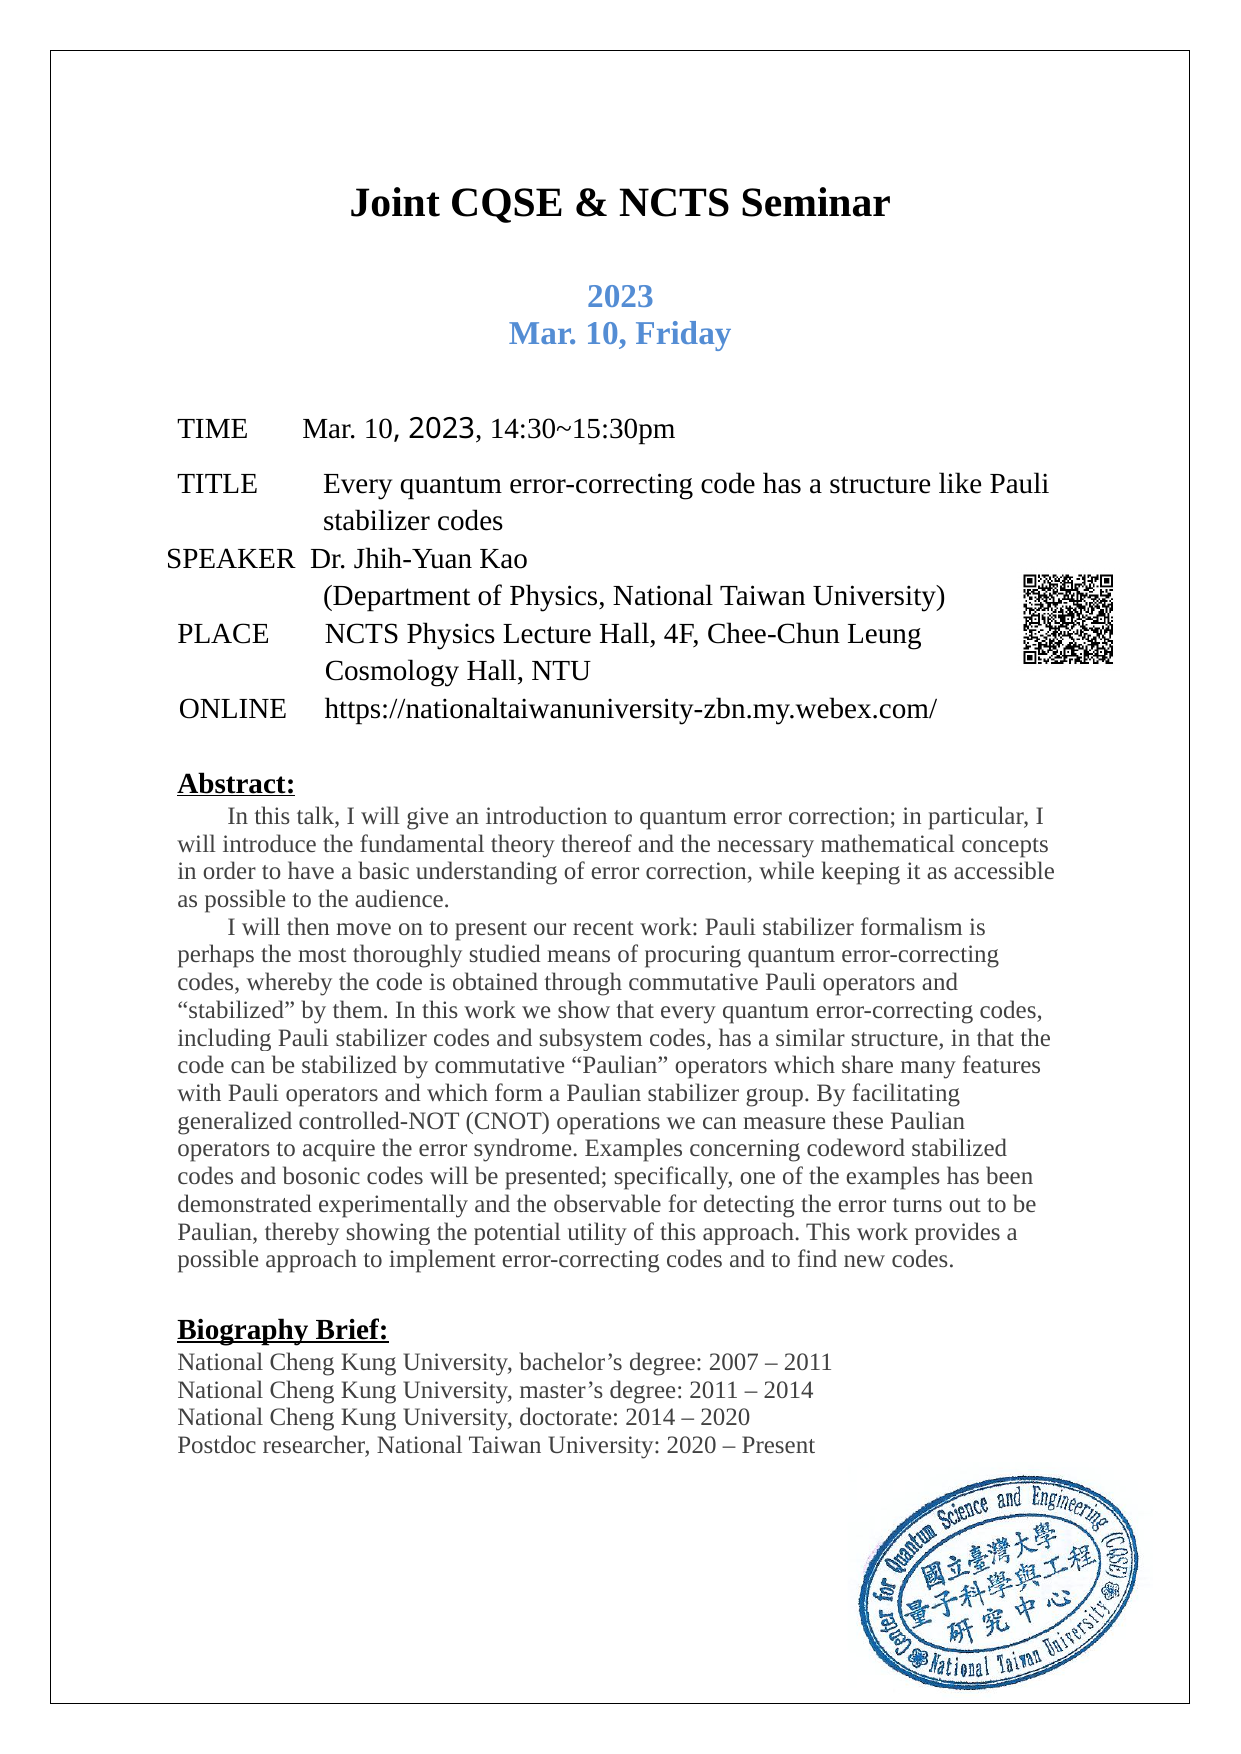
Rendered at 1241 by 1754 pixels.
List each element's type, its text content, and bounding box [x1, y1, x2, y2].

text Postdoc researcher, National Taiwan University: 2020 – Present [177, 1431, 1063, 1459]
picture [1016, 568, 1120, 671]
text Joint CQSE & NCTS Seminar [177, 164, 1063, 239]
text Mar. 10, Friday [177, 314, 1063, 352]
text I will then move on to present our recent work: Pauli stabilizer formalism is perhaps the most thoroughly studied means of procuring quantum error-correcting codes, whereby the code is obtained through commutative Pauli operators and “stabilized” by them. In this work we show that every quantum error-correcting codes, including Pauli stabilizer codes and subsystem codes, has a similar structure, in that the code can be stabilized by commutative “Paulian” operators which share many features with Pauli operators and which form a Paulian stabilizer group. By facilitating generalized controlled-NOT (CNOT) operations we can measure these Paulian operators to acquire the error syndrome. Examples concerning codeword stabilized codes and bosonic codes will be presented; specifically, one of the examples has been demonstrated experimentally and the observable for detecting the error turns out to be Paulian, thereby showing the potential utility of this approach. This work provides a possible approach to implement error-correcting codes and to find new codes. [177, 913, 1063, 1273]
text SPEAKER Dr. Jhih-Yuan Kao [166, 539, 1063, 577]
text PLACE NCTS Physics Lecture Hall, 4F, Chee-Chun Leung Cosmology Hall, NTU [177, 614, 1063, 689]
text 2023 [177, 277, 1063, 314]
text National Cheng Kung University, doctorate: 2014 – 2020 [177, 1403, 1063, 1431]
text National Cheng Kung University, master’s degree: 2011 – 2014 [177, 1376, 1063, 1403]
text Abstract: [177, 764, 1063, 802]
text Biography Brief: [177, 1311, 1063, 1348]
text ONLINE https://nationaltaiwanuniversity-zbn.my.webex.com/ [178, 689, 1063, 727]
text In this talk, I will give an introduction to quantum error correction; in particular, I will introduce the fundamental theory thereof and the necessary mathematical concepts in order to have a basic understanding of error correction, while keeping it as accessible as possible to the audience. [177, 802, 1063, 913]
picture [847, 1462, 1153, 1703]
text National Cheng Kung University, bachelor’s degree: 2007 – 2011 [177, 1348, 1063, 1376]
picture [847, 1704, 1153, 1710]
text TITLE Every quantum error-correcting code has a structure like Pauli stabilizer codes [177, 464, 1063, 539]
text TIME Mar. 10, 2023, 14:30~15:30pm [177, 389, 1063, 464]
text (Department of Physics, National Taiwan University) [177, 577, 1016, 614]
